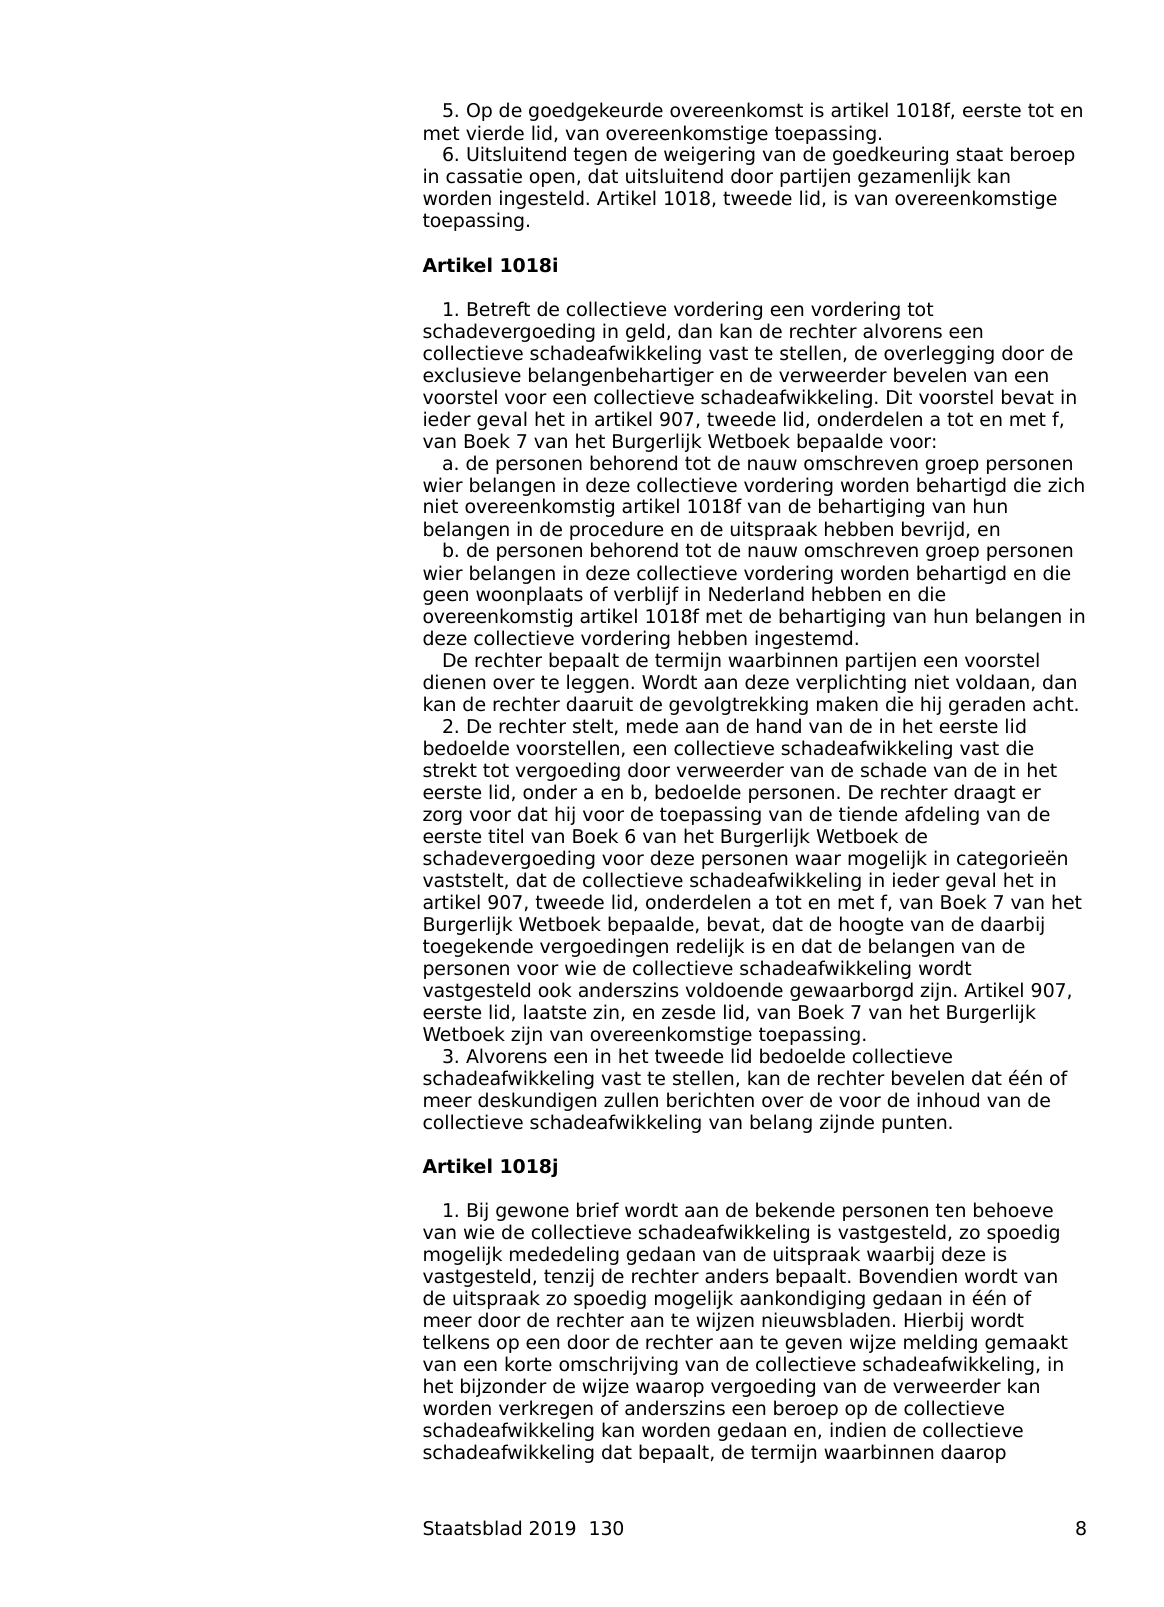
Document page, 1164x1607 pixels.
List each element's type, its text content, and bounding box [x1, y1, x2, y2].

text b. de personen behorend tot de nauw omschreven groep personen wier belangen in deze collectieve vordering worden behartigd en die geen woonplaats of verblijf in Nederland hebben en die overeenkomstig artikel 1018f met de behartiging van hun belangen in deze collectieve vordering hebben ingestemd. [422, 540, 1087, 650]
text 5. Op de goedgekeurde overeenkomst is artikel 1018f, eerste tot en met vierde lid, van overeenkomstige toepassing. [422, 100, 1087, 144]
text De rechter bepaalt de termijn waarbinnen partijen een voorstel dienen over te leggen. Wordt aan deze verplichting niet voldaan, dan kan de rechter daaruit de gevolgtrekking maken die hij geraden acht. [422, 650, 1087, 716]
text 1. Betreft de collectieve vordering een vordering tot schadevergoeding in geld, dan kan de rechter alvorens een collectieve schadeafwikkeling vast te stellen, de overlegging door de exclusieve belangenbehartiger en de verweerder bevelen van een voorstel voor een collectieve schadeafwikkeling. Dit voorstel bevat in ieder geval het in artikel 907, tweede lid, onderdelen a tot en met f, van Boek 7 van het Burgerlijk Wetboek bepaalde voor: [422, 299, 1087, 452]
text 6. Uitsluitend tegen de weigering van de goedkeuring staat beroep in cassatie open, dat uitsluitend door partijen gezamenlijk kan worden ingesteld. Artikel 1018, tweede lid, is van overeenkomstige toepassing. [422, 144, 1087, 232]
text a. de personen behorend tot de nauw omschreven groep personen wier belangen in deze collectieve vordering worden behartigd die zich niet overeenkomstig artikel 1018f van de behartiging van hun belangen in de procedure en de uitspraak hebben bevrijd, en [422, 452, 1087, 540]
text 1. Bij gewone brief wordt aan de bekende personen ten behoeve van wie de collectieve schadeafwikkeling is vastgesteld, zo spoedig mogelijk mededeling gedaan van de uitspraak waarbij deze is vastgesteld, tenzij de rechter anders bepaalt. Bovendien wordt van de uitspraak zo spoedig mogelijk aankondiging gedaan in één of meer door de rechter aan te wijzen nieuwsbladen. Hierbij wordt telkens op een door de rechter aan te geven wijze melding gemaakt van een korte omschrijving van de collectieve schadeafwikkeling, in het bijzonder de wijze waarop vergoeding van de verweerder kan worden verkregen of anderszins een beroep op de collectieve schadeafwikkeling kan worden gedaan en, indien de collectieve schadeafwikkeling dat bepaalt, de termijn waarbinnen daarop [422, 1200, 1087, 1464]
text 3. Alvorens een in het tweede lid bedoelde collectieve schadeafwikkeling vast te stellen, kan de rechter bevelen dat één of meer deskundigen zullen berichten over de voor de inhoud van de collectieve schadeafwikkeling van belang zijnde punten. [422, 1046, 1087, 1134]
subtitle Artikel 1018j [422, 1156, 1087, 1178]
text 2. De rechter stelt, mede aan de hand van de in het eerste lid bedoelde voorstellen, een collectieve schadeafwikkeling vast die strekt tot vergoeding door verweerder van de schade van de in het eerste lid, onder a en b, bedoelde personen. De rechter draagt er zorg voor dat hij voor de toepassing van de tiende afdeling van de eerste titel van Boek 6 van het Burgerlijk Wetboek de schadevergoeding voor deze personen waar mogelijk in categorieën vaststelt, dat de collectieve schadeafwikkeling in ieder geval het in artikel 907, tweede lid, onderdelen a tot en met f, van Boek 7 van het Burgerlijk Wetboek bepaalde, bevat, dat de hoogte van de daarbij toegekende vergoedingen redelijk is en dat de belangen van de personen voor wie de collectieve schadeafwikkeling wordt vastgesteld ook anderszins voldoende gewaarborgd zijn. Artikel 907, eerste lid, laatste zin, en zesde lid, van Boek 7 van het Burgerlijk Wetboek zijn van overeenkomstige toepassing. [422, 716, 1087, 1046]
subtitle Artikel 1018i [422, 254, 1087, 276]
